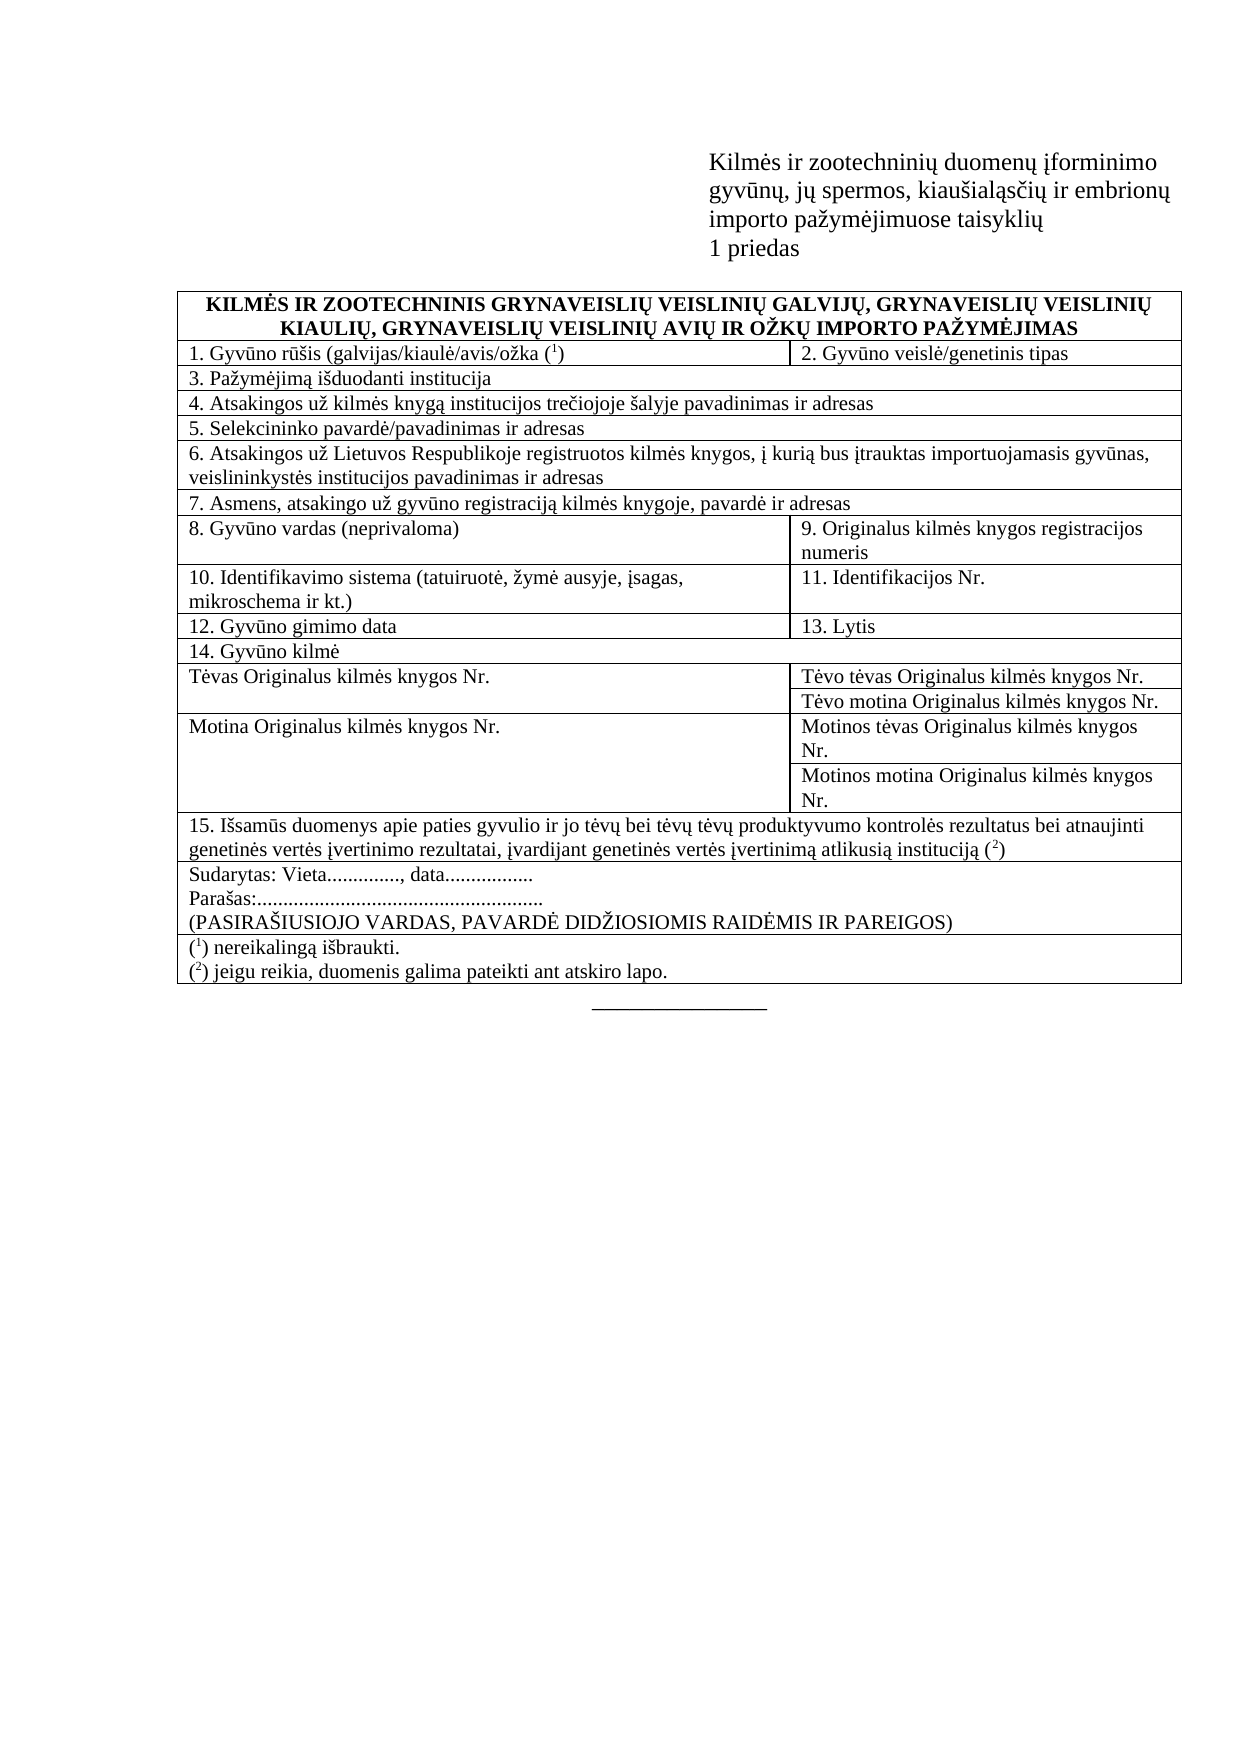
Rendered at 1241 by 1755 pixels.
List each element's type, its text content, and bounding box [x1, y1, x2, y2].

table_cell (1) nereikalingą išbraukti. (2) jeigu reikia, duomenis galima pateikti ant atskiro lapo. [178, 935, 1181, 983]
table_cell 1. Gyvūno rūšis (galvijas/kiaulė/avis/ožka (1) [178, 341, 789, 365]
table_cell 10. Identifikavimo sistema (tatuiruotė, žymė ausyje, įsagas, mikroschema ir kt.) [178, 565, 789, 613]
table_cell 4. Atsakingos už kilmės knygą institucijos trečiojoje šalyje pavadinimas ir adresas [178, 391, 1181, 415]
table_cell Motinos tėvas Originalus kilmės knygos Nr. [791, 714, 1181, 762]
table_cell Tėvo motina Originalus kilmės knygos Nr. [791, 689, 1181, 713]
table_cell 7. Asmens, atsakingo už gyvūno registraciją kilmės knygoje, pavardė ir adresas [178, 490, 1181, 514]
table_header KILMĖS IR ZOOTECHNINIS GRYNAVEISLIŲ VEISLINIŲ GALVIJŲ, GRYNAVEISLIŲ VEISLINIŲ KIAULIŲ, GRYNAVEISLIŲ VEISLINIŲ AVIŲ IR OŽKŲ IMPORTO PAŽYMĖJIMAS [178, 292, 1181, 340]
table_cell 15. Išsamūs duomenys apie paties gyvulio ir jo tėvų bei tėvų tėvų produktyvumo kontrolės rezultatus bei atnaujinti genetinės vertės įvertinimo rezultatai, įvardijant genetinės vertės įvertinimą atlikusią instituciją (2) [178, 813, 1181, 861]
table_cell 9. Originalus kilmės knygos registracijos numeris [791, 516, 1181, 564]
table_cell 13. Lytis [791, 614, 1181, 638]
table_cell Tėvas Originalus kilmės knygos Nr. [178, 664, 789, 713]
table_cell 12. Gyvūno gimimo data [178, 614, 789, 638]
table_cell 3. Pažymėjimą išduodanti institucija [178, 366, 1181, 390]
text gyvūnų, jų spermos, kiaušialąsčių ir embrionų [177, 176, 1181, 204]
table_cell Motina Originalus kilmės knygos Nr. [178, 714, 789, 812]
table_cell Motinos motina Originalus kilmės knygos Nr. [791, 764, 1181, 812]
text 1 priedas [177, 233, 1181, 262]
text ______________ [177, 984, 1181, 1013]
text Kilmės ir zootechninių duomenų įforminimo [177, 147, 1181, 176]
table_cell 8. Gyvūno vardas (neprivaloma) [178, 516, 789, 564]
table_cell Tėvo tėvas Originalus kilmės knygos Nr. [791, 664, 1181, 688]
table_cell Sudarytas: Vieta.............., data................. Parašas:....................................................... (PASIRAŠIUSIOJO VARDAS, PAVARDĖ DIDŽIOSIOMIS RAIDĖMIS IR PAREIGOS) [178, 862, 1181, 934]
text importo pažymėjimuose taisyklių [177, 204, 1181, 233]
table_cell 6. Atsakingos už Lietuvos Respublikoje registruotos kilmės knygos, į kurią bus įtrauktas importuojamasis gyvūnas, veislininkystės institucijos pavadinimas ir adresas [178, 441, 1181, 489]
table_cell 5. Selekcininko pavardė/pavadinimas ir adresas [178, 416, 1181, 440]
table_cell 11. Identifikacijos Nr. [791, 565, 1181, 613]
table_cell 2. Gyvūno veislė/genetinis tipas [791, 341, 1181, 365]
table_cell 14. Gyvūno kilmė [178, 639, 1181, 663]
